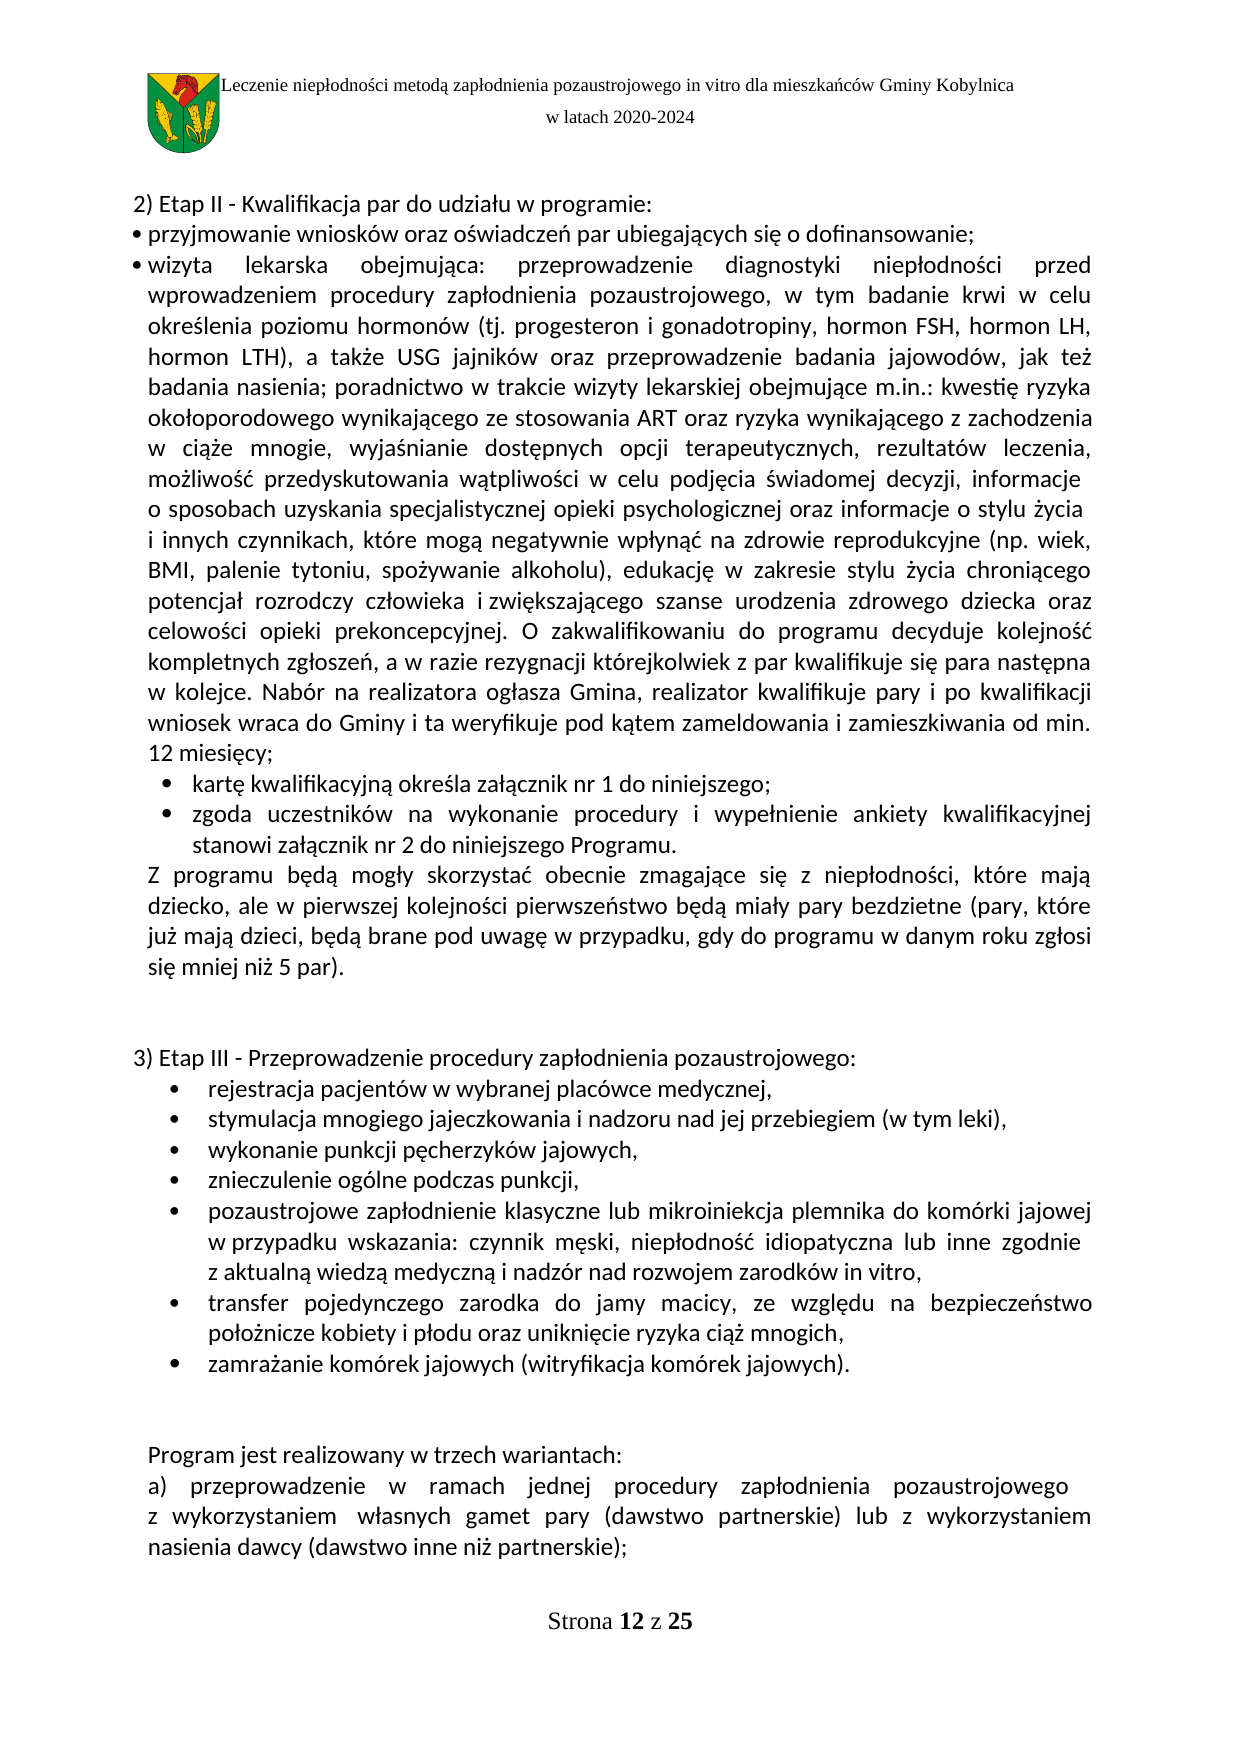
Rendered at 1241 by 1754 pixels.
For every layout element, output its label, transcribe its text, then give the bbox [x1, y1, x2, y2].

list wykonanie punkcji pęcherzyków jajowych, [170, 1134, 1093, 1165]
text 3) Etap III - Przeprowadzenie procedury zapłodnienia pozaustrojowego: [133, 1043, 1093, 1073]
list przyjmowanie wniosków oraz oświadczeń par ubiegających się o dofinansowanie; [133, 218, 1093, 249]
list pozaustrojowe zapłodnienie klasyczne lub mikroiniekcja plemnika do komórki jajowej w przypadku wskazania: czynnik męski, niepłodność idiopatyczna lub inne zgodnie z aktualną wiedzą medyczną i nadzór nad rozwojem zarodków in vitro, [170, 1195, 1093, 1287]
list stymulacja mnogiego jajeczkowania i nadzoru nad jej przebiegiem (w tym leki), [170, 1104, 1093, 1134]
list zgoda uczestników na wykonanie procedury i wypełnienie ankiety kwalifikacyjnej stanowi załącznik nr 2 do niniejszego Programu. [162, 798, 1093, 859]
list znieczulenie ogólne podczas punkcji, [170, 1165, 1093, 1195]
list rejestracja pacjentów w wybranej placówce medycznej, [170, 1073, 1093, 1104]
list kartę kwalifikacyjną określa załącznik nr 1 do niniejszego; [162, 768, 1093, 798]
text 2) Etap II - Kwalifikacja par do udziału w programie: [133, 188, 1093, 218]
list wizyta lekarska obejmująca: przeprowadzenie diagnostyki niepłodności przed wprowadzeniem procedury zapłodnienia pozaustrojowego, w tym badanie krwi w celu określenia poziomu hormonów (tj. progesteron i gonadotropiny, hormon FSH, hormon LH, hormon LTH), a także USG jajników oraz przeprowadzenie badania jajowodów, jak też badania nasienia; poradnictwo w trakcie wizyty lekarskiej obejmujące m.in.: kwestię ryzyka okołoporodowego wynikającego ze stosowania ART oraz ryzyka wynikającego z zachodzenia w ciąże mnogie, wyjaśnianie dostępnych opcji terapeutycznych, rezultatów leczenia, możliwość przedyskutowania wątpliwości w celu podjęcia świadomej decyzji, informacje o sposobach uzyskania specjalistycznej opieki psychologicznej oraz informacje o stylu życia i innych czynnikach, które mogą negatywnie wpłynąć na zdrowie reprodukcyjne (np. wiek, BMI, palenie tytoniu, spożywanie alkoholu), edukację w zakresie stylu życia chroniącego potencjał rozrodczy człowieka i zwiększającego szanse urodzenia zdrowego dziecka oraz celowości opieki prekoncepcyjnej. O zakwalifikowaniu do programu decyduje kolejność kompletnych zgłoszeń, a w razie rezygnacji którejkolwiek z par kwalifikuje się para następna w kolejce. Nabór na realizatora ogłasza Gmina, realizator kwalifikuje pary i po kwalifikacji wniosek wraca do Gminy i ta weryfikuje pod kątem zameldowania i zamieszkiwania od min. 12 miesięcy; [133, 249, 1093, 768]
text Z programu będą mogły skorzystać obecnie zmagające się z niepłodności, które mają dziecko, ale w pierwszej kolejności pierwszeństwo będą miały pary bezdzietne (pary, które już mają dzieci, będą brane pod uwagę w przypadku, gdy do programu w danym roku zgłosi się mniej niż 5 par). [148, 859, 1093, 982]
text Program jest realizowany w trzech wariantach: [148, 1439, 1093, 1470]
list zamrażanie komórek jajowych (witryfikacja komórek jajowych). [170, 1348, 1093, 1378]
list transfer pojedynczego zarodka do jamy macicy, ze względu na bezpieczeństwo położnicze kobiety i płodu oraz uniknięcie ryzyka ciąż mnogich, [170, 1287, 1093, 1348]
text a) przeprowadzenie w ramach jednej procedury zapłodnienia pozaustrojowego z wykorzystaniem własnych gamet pary (dawstwo partnerskie) lub z wykorzystaniem nasienia dawcy (dawstwo inne niż partnerskie); [148, 1470, 1093, 1561]
